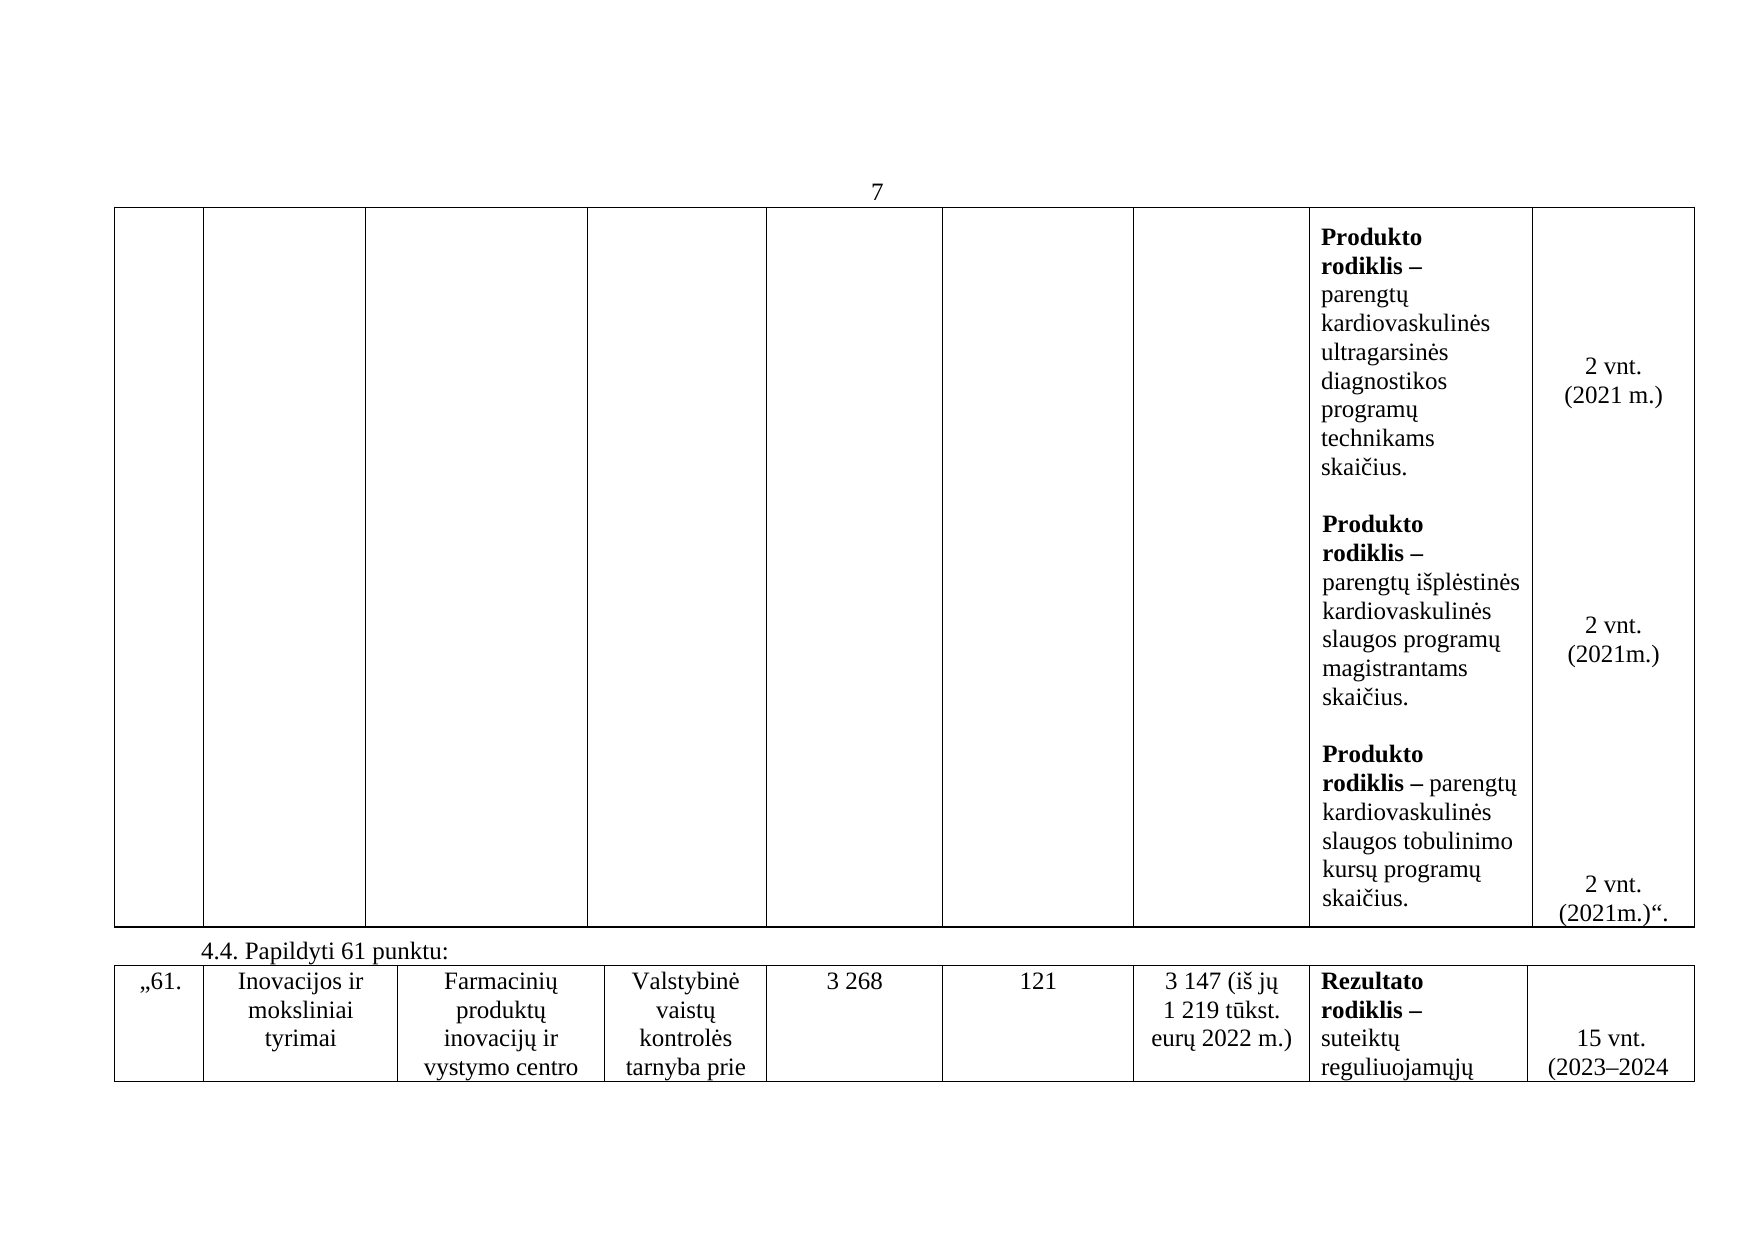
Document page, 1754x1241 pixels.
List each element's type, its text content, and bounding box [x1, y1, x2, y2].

table_cell 15 vnt. (2023–2024 [1528, 966, 1694, 1081]
table_cell „61. [115, 966, 203, 1081]
table_cell 121 [943, 966, 1133, 1081]
table_header Produkto rodiklis – parengtų kardiovaskulinės ultragarsinės diagnostikos programų technikams skaičius. Produkto rodiklis – parengtų išplėstinės kardiovaskulinės slaugos programų magistrantams skaičius. Produkto rodiklis – parengtų kardiovaskulinės slaugos tobulinimo kursų programų skaičius. [1310, 208, 1532, 926]
table_header [588, 208, 766, 926]
table_cell Farmacinių produktų inovacijų ir vystymo centro [398, 966, 604, 1081]
table_cell Valstybinė vaistų kontrolės tarnyba prie [605, 966, 766, 1081]
table_header [767, 208, 942, 926]
table_cell 4.4. Papildyti 61 punktu: [115, 928, 1694, 965]
table_header 2 vnt. (2021 m.) 2 vnt. (2021m.) 2 vnt. (2021m.)“. [1533, 208, 1694, 926]
table_cell 3 268 [767, 966, 942, 1081]
table_header [366, 208, 587, 926]
table_cell Rezultato rodiklis – suteiktų reguliuojamųjų [1310, 966, 1527, 1081]
table_header [1134, 208, 1309, 926]
table_cell Inovacijos ir moksliniai tyrimai [204, 966, 397, 1081]
table_header [943, 208, 1133, 926]
table_cell 3 147 (iš jų 1 219 tūkst. eurų 2022 m.) [1134, 966, 1309, 1081]
table_header [204, 208, 365, 926]
table_header [115, 208, 203, 926]
